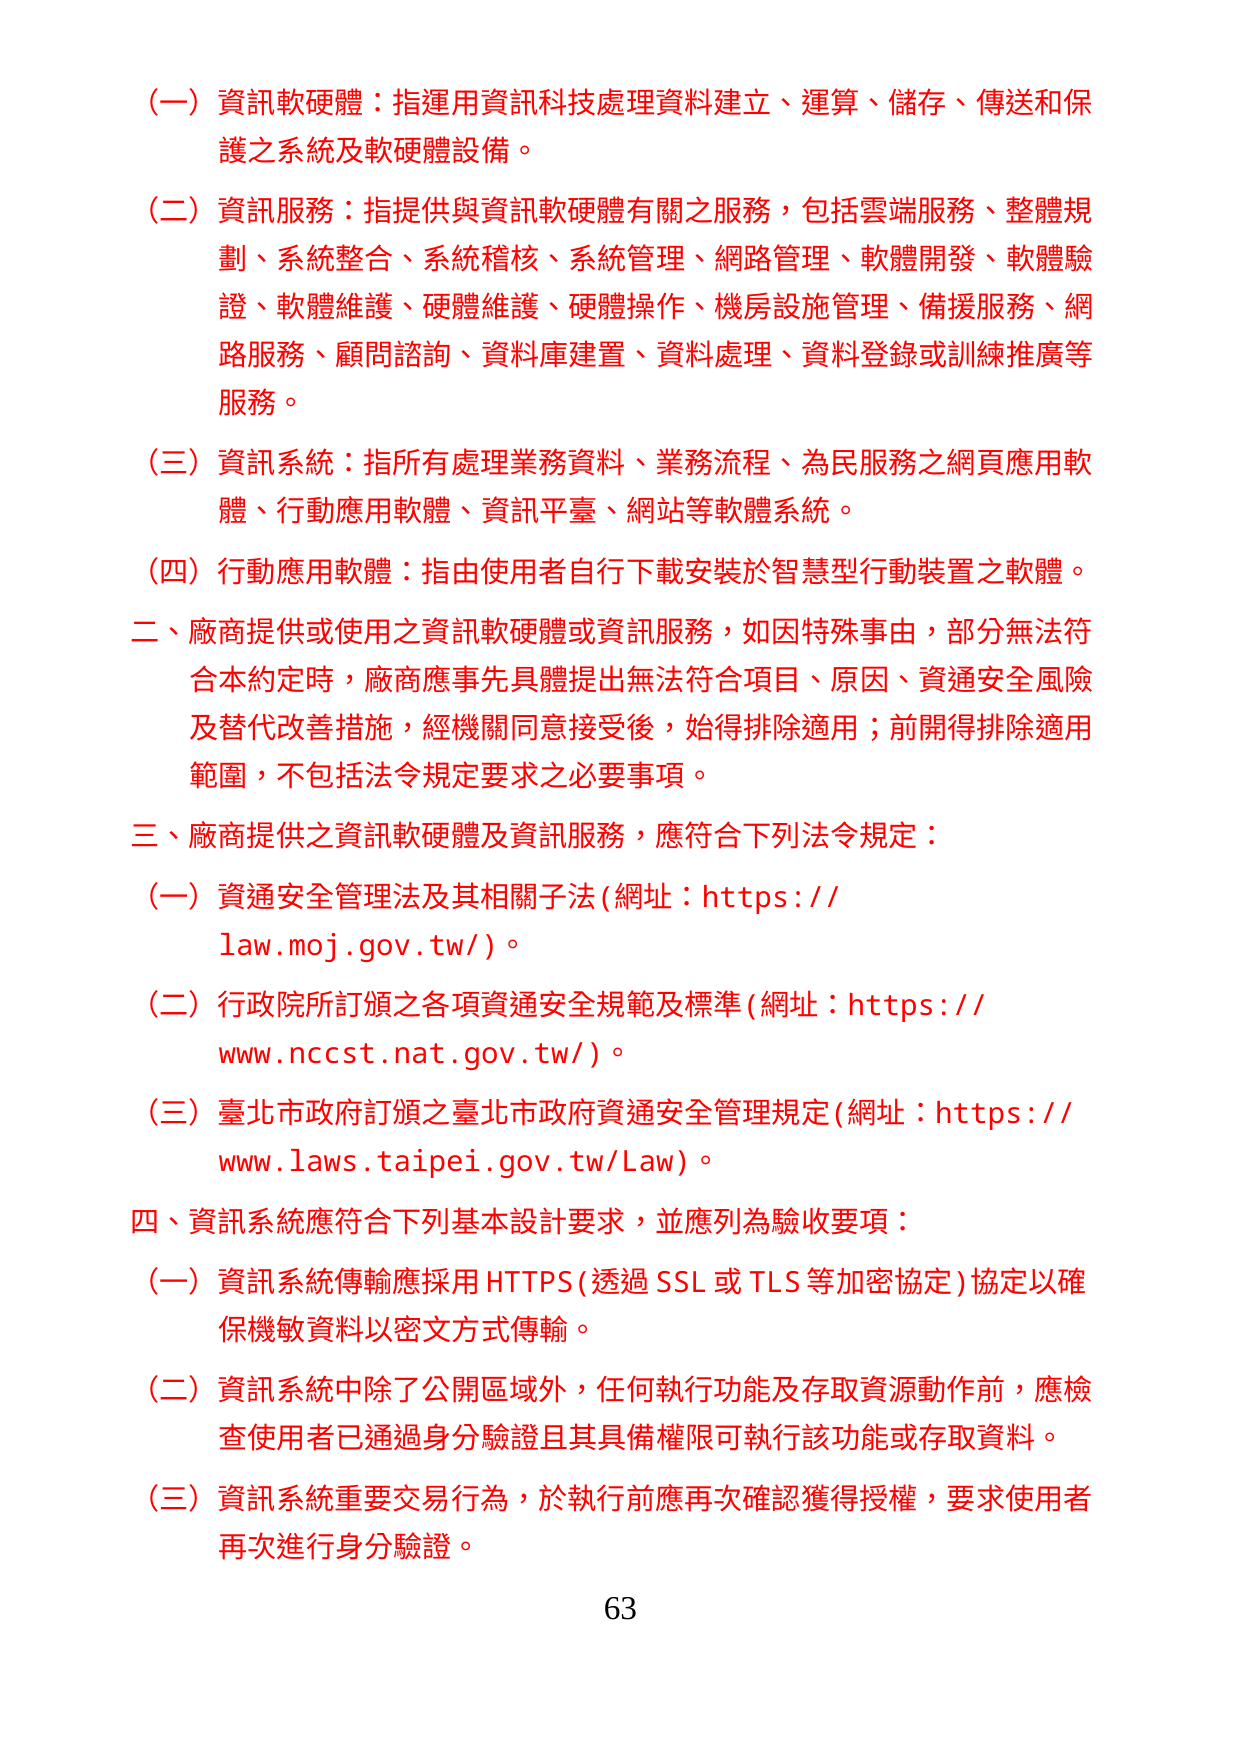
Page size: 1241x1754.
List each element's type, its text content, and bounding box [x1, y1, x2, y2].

text （一）資訊系統傳輸應採用HTTPS(透過SSL或TLS等加密協定)協定以確保機敏資料以密文方式傳輸。 [130, 1254, 1110, 1350]
text （三）資訊系統重要交易行為，於執行前應再次確認獲得授權，要求使用者再次進行身分驗證。 [130, 1471, 1110, 1567]
text 四、資訊系統應符合下列基本設計要求，並應列為驗收要項： [130, 1194, 1110, 1242]
text （二）行政院所訂頒之各項資通安全規範及標準(網址：https://www.nccst.nat.gov.tw/)。 [130, 977, 1110, 1073]
text 二、廠商提供或使用之資訊軟硬體或資訊服務，如因特殊事由，部分無法符合本約定時，廠商應事先具體提出無法符合項目、原因、資通安全風險及替代改善措施，經機關同意接受後，始得排除適用；前開得排除適用範圍，不包括法令規定要求之必要事項。 [130, 604, 1110, 796]
text （二）資訊服務：指提供與資訊軟硬體有關之服務，包括雲端服務、整體規劃、系統整合、系統稽核、系統管理、網路管理、軟體開發、軟體驗證、軟體維護、硬體維護、硬體操作、機房設施管理、備援服務、網路服務、顧問諮詢、資料庫建置、資料處理、資料登錄或訓練推廣等服務。 [130, 183, 1110, 423]
text （四）行動應用軟體：指由使用者自行下載安裝於智慧型行動裝置之軟體。 [130, 544, 1110, 592]
text 三、廠商提供之資訊軟硬體及資訊服務，應符合下列法令規定： [130, 808, 1110, 856]
text （三）資訊系統：指所有處理業務資料、業務流程、為民服務之網頁應用軟體、行動應用軟體、資訊平臺、網站等軟體系統。 [130, 435, 1110, 531]
text （三）臺北市政府訂頒之臺北市政府資通安全管理規定(網址：https://www.laws.taipei.gov.tw/Law)。 [130, 1085, 1110, 1181]
text （一）資訊軟硬體：指運用資訊科技處理資料建立、運算、儲存、傳送和保護之系統及軟硬體設備。 [130, 75, 1110, 171]
text （一）資通安全管理法及其相關子法(網址：https://law.moj.gov.tw/)。 [130, 869, 1110, 964]
text （二）資訊系統中除了公開區域外，任何執行功能及存取資源動作前，應檢查使用者已通過身分驗證且其具備權限可執行該功能或存取資料。 [130, 1362, 1110, 1458]
